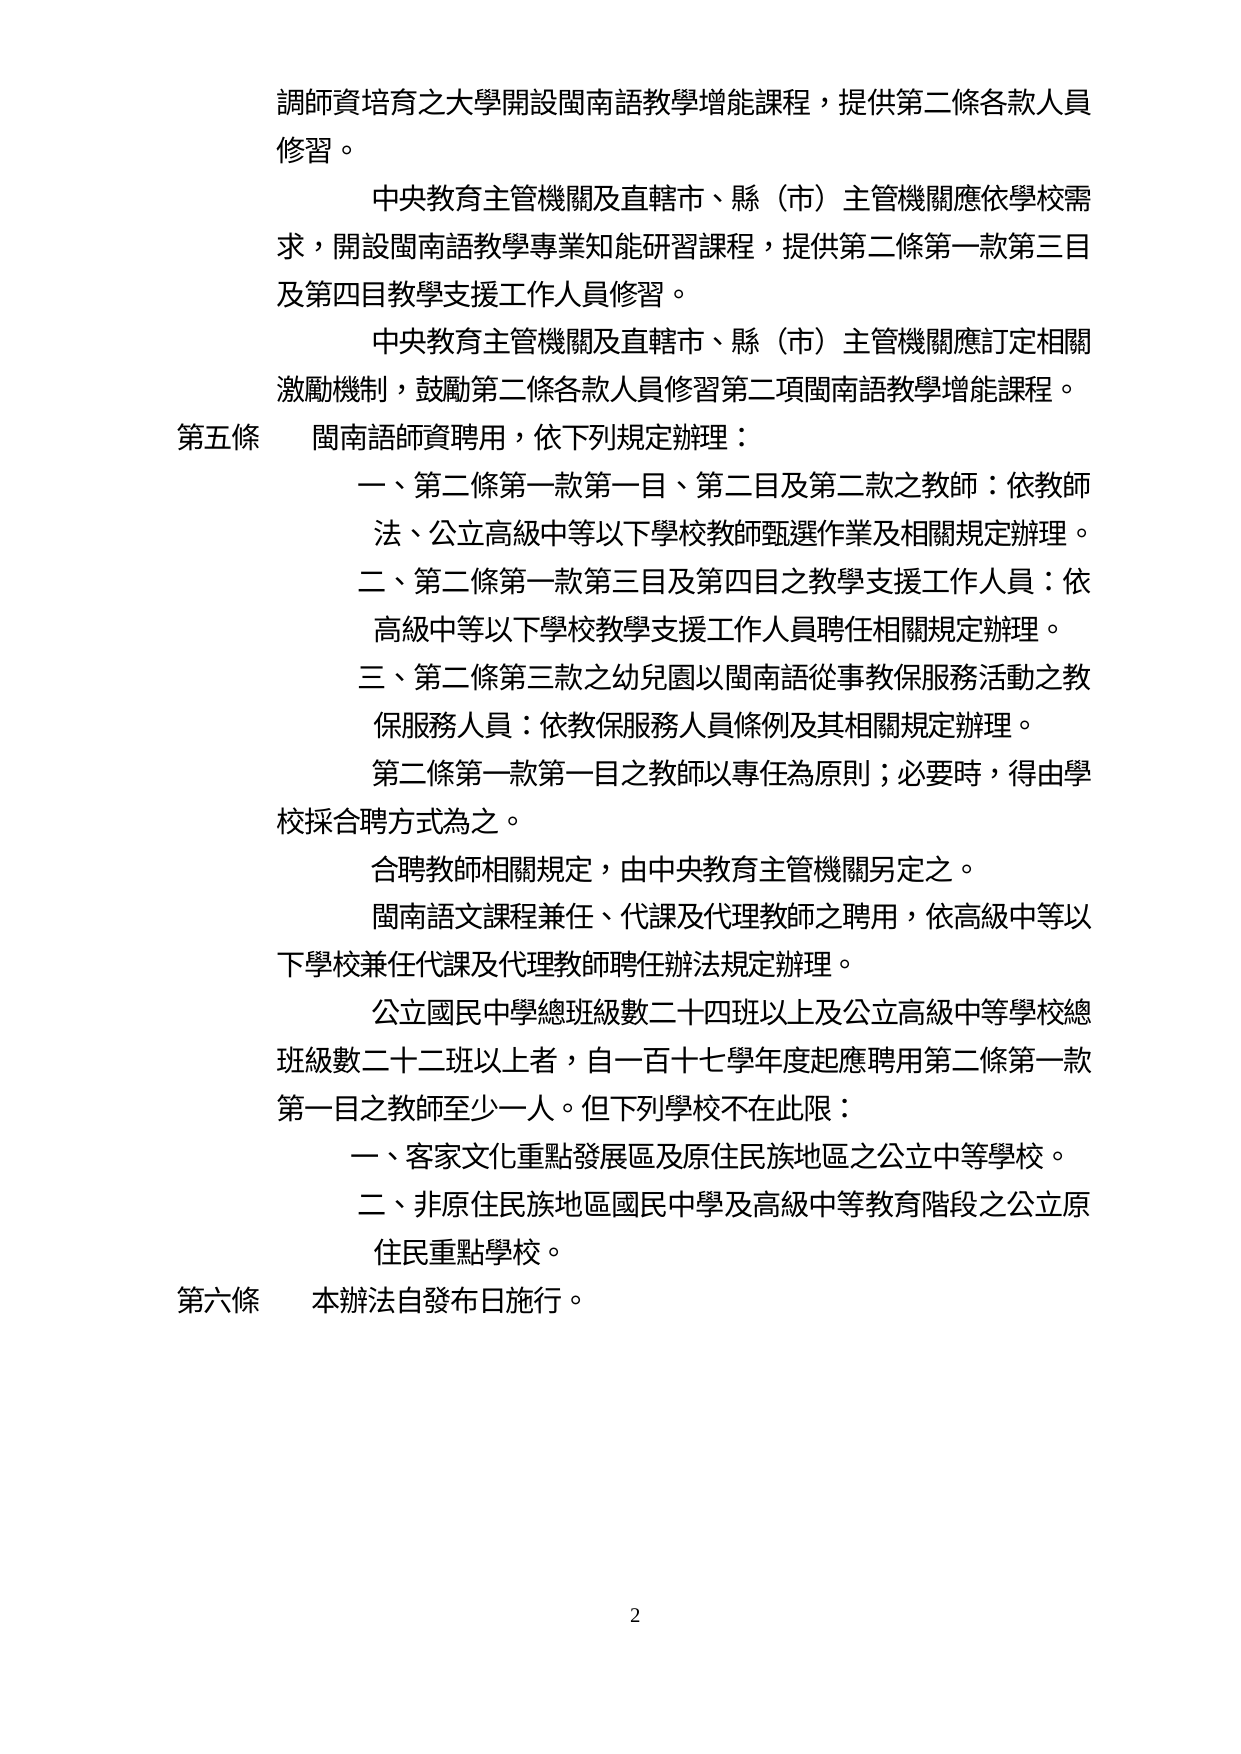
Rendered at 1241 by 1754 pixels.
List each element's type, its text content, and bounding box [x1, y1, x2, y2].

text 一、第二條第一款第一目、第二目及第二款之教師：依教師法、公立高級中等以下學校教師甄選作業及相關規定辦理。 [172, 458, 1092, 554]
text 公立國民中學總班級數二十四班以上及公立高級中等學校總班級數二十二班以上者，自一百十七學年度起應聘用第二條第一款第一目之教師至少一人。但下列學校不在此限： [176, 985, 1095, 1129]
text 合聘教師相關規定，由中央教育主管機關另定之。 [176, 842, 1095, 889]
text 第六條 本辦法自發布日施行。 [176, 1273, 1095, 1321]
text 三、第二條第三款之幼兒園以閩南語從事教保服務活動之教保服務人員：依教保服務人員條例及其相關規定辦理。 [172, 650, 1092, 746]
text 調師資培育之大學開設閩南語教學增能課程，提供第二條各款人員修習。 [176, 75, 1095, 171]
text 第五條 閩南語師資聘用，依下列規定辦理： [176, 410, 1095, 458]
text 一、客家文化重點發展區及原住民族地區之公立中等學校。 [172, 1129, 1092, 1177]
text 中央教育主管機關及直轄市、縣（市）主管機關應依學校需求，開設閩南語教學專業知能研習課程，提供第二條第一款第三目及第四目教學支援工作人員修習。 [176, 171, 1095, 314]
text 二、第二條第一款第三目及第四目之教學支援工作人員：依高級中等以下學校教學支援工作人員聘任相關規定辦理。 [172, 554, 1092, 650]
text 閩南語文課程兼任、代課及代理教師之聘用，依高級中等以下學校兼任代課及代理教師聘任辦法規定辦理。 [176, 889, 1095, 985]
text 中央教育主管機關及直轄市、縣（市）主管機關應訂定相關激勵機制，鼓勵第二條各款人員修習第二項閩南語教學增能課程。 [176, 314, 1095, 410]
text 二、非原住民族地區國民中學及高級中等教育階段之公立原住民重點學校。 [172, 1177, 1092, 1273]
text 第二條第一款第一目之教師以專任為原則；必要時，得由學校採合聘方式為之。 [176, 746, 1095, 842]
